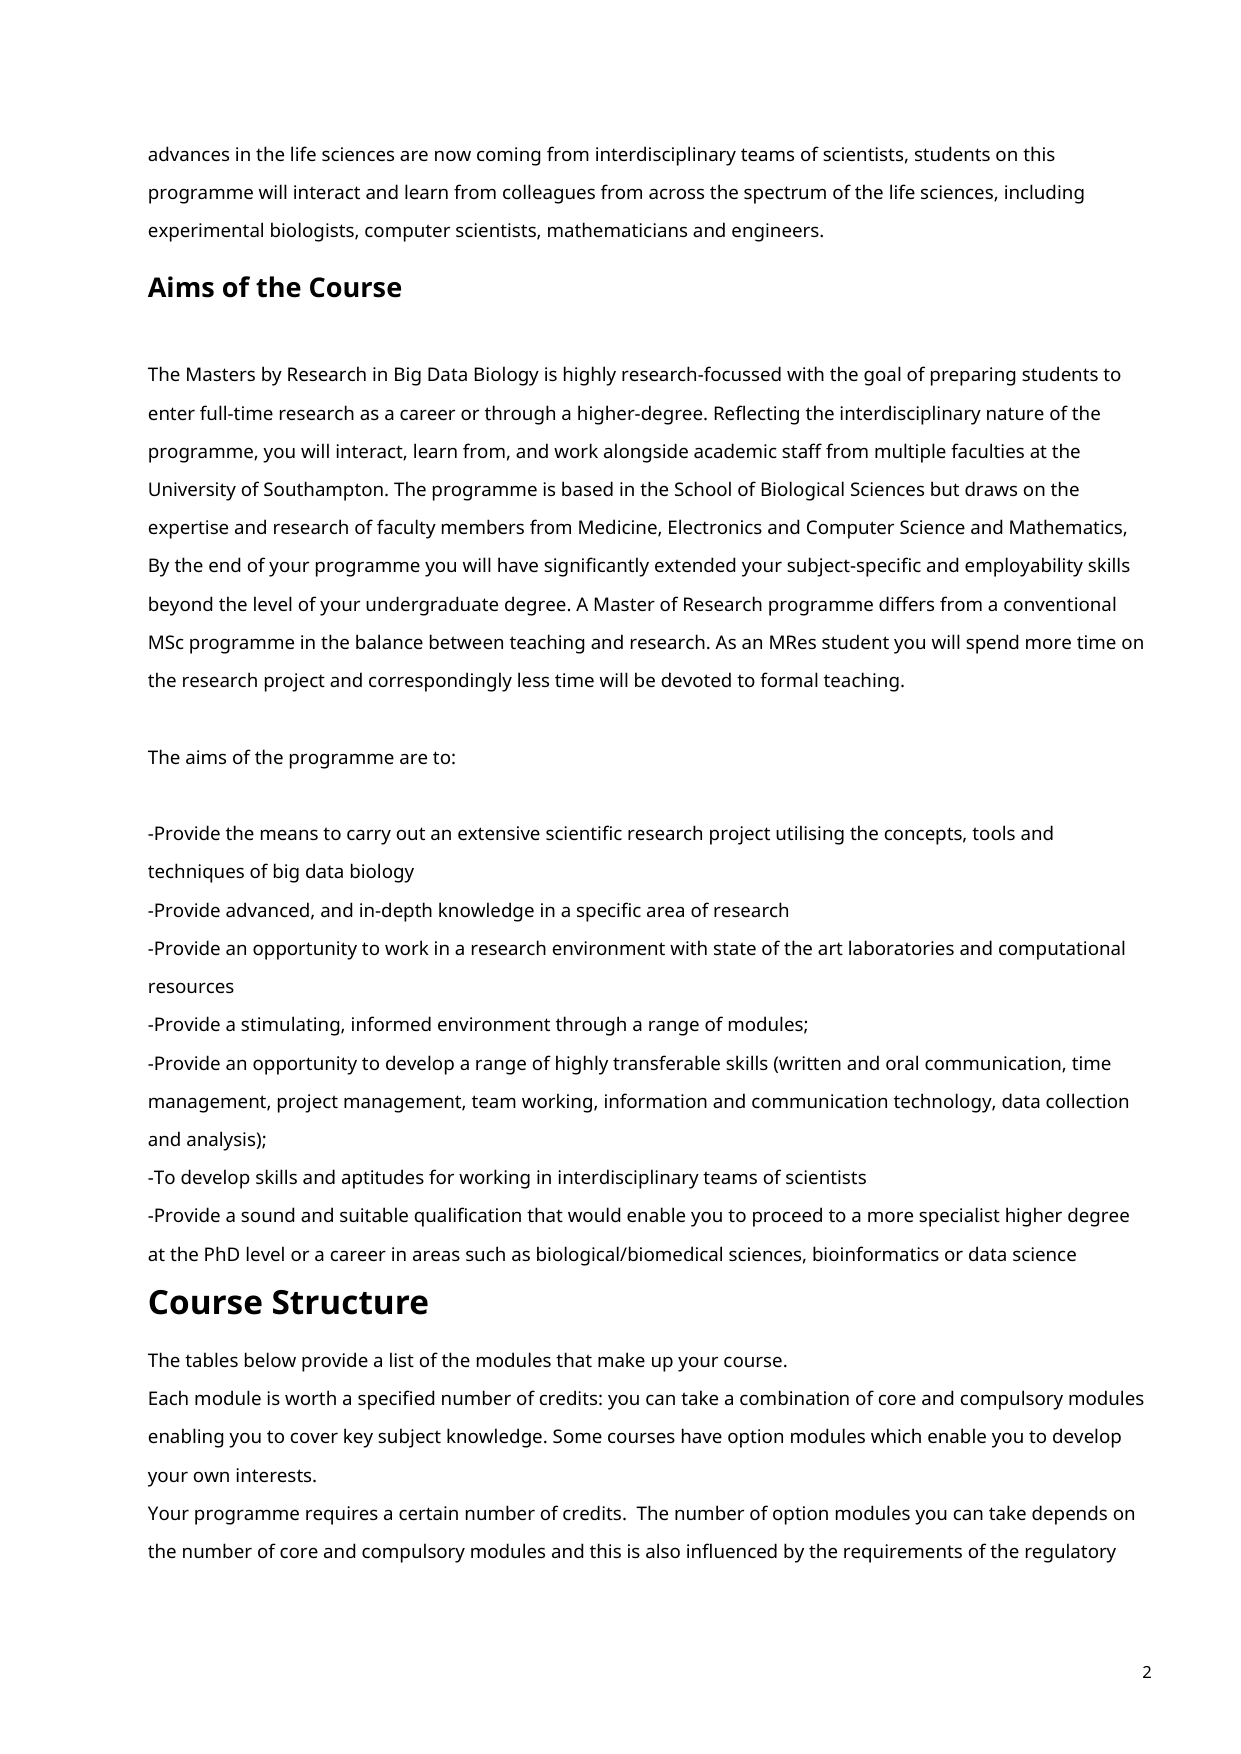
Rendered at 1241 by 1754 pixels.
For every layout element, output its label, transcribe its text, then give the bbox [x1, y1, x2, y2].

text advances in the life sciences are now coming from interdisciplinary teams of scientists, students on this programme will interact and learn from colleagues from across the spectrum of the life sciences, including experimental biologists, computer scientists, mathematicians and engineers. [148, 141, 1152, 243]
text Your programme requires a certain number of credits. The number of option modules you can take depends on the number of core and compulsory modules and this is also influenced by the requirements of the regulatory [148, 1500, 1152, 1564]
subtitle Aims of the Course [148, 268, 1152, 305]
text Each module is worth a specified number of credits: you can take a combination of core and compulsory modules enabling you to cover key subject knowledge. Some courses have option modules which enable you to develop your own interests. [148, 1386, 1152, 1487]
subtitle Course Structure [148, 1279, 1152, 1324]
text The Masters by Research in Big Data Biology is highly research-focussed with the goal of preparing students to enter full-time research as a career or through a higher-degree. Reflecting the interdisciplinary nature of the programme, you will interact, learn from, and work alongside academic staff from multiple faculties at the University of Southampton. The programme is based in the School of Biological Sciences but draws on the expertise and research of faculty members from Medicine, Electronics and Computer Science and Mathematics, By the end of your programme you will have significantly extended your subject-specific and employability skills beyond the level of your undergraduate degree. A Master of Research programme differs from a conventional MSc programme in the balance between teaching and research. As an MRes student you will spend more time on the research project and correspondingly less time will be devoted to formal teaching. The aims of the programme are to: -Provide the means to carry out an extensive scientific research project utilising the concepts, tools and techniques of big data biology -Provide advanced, and in-depth knowledge in a specific area of research -Provide an opportunity to work in a research environment with state of the art laboratories and computational resources -Provide a stimulating, informed environment through a range of modules; -Provide an opportunity to develop a range of highly transferable skills (written and oral communication, time management, project management, team working, information and communication technology, data collection and analysis); -To develop skills and aptitudes for working in interdisciplinary teams of scientists -Provide a sound and suitable qualification that would enable you to proceed to a more specialist higher degree at the PhD level or a career in areas such as biological/biomedical sciences, bioinformatics or data science [148, 362, 1152, 1266]
text The tables below provide a list of the modules that make up your course. [148, 1347, 1152, 1373]
